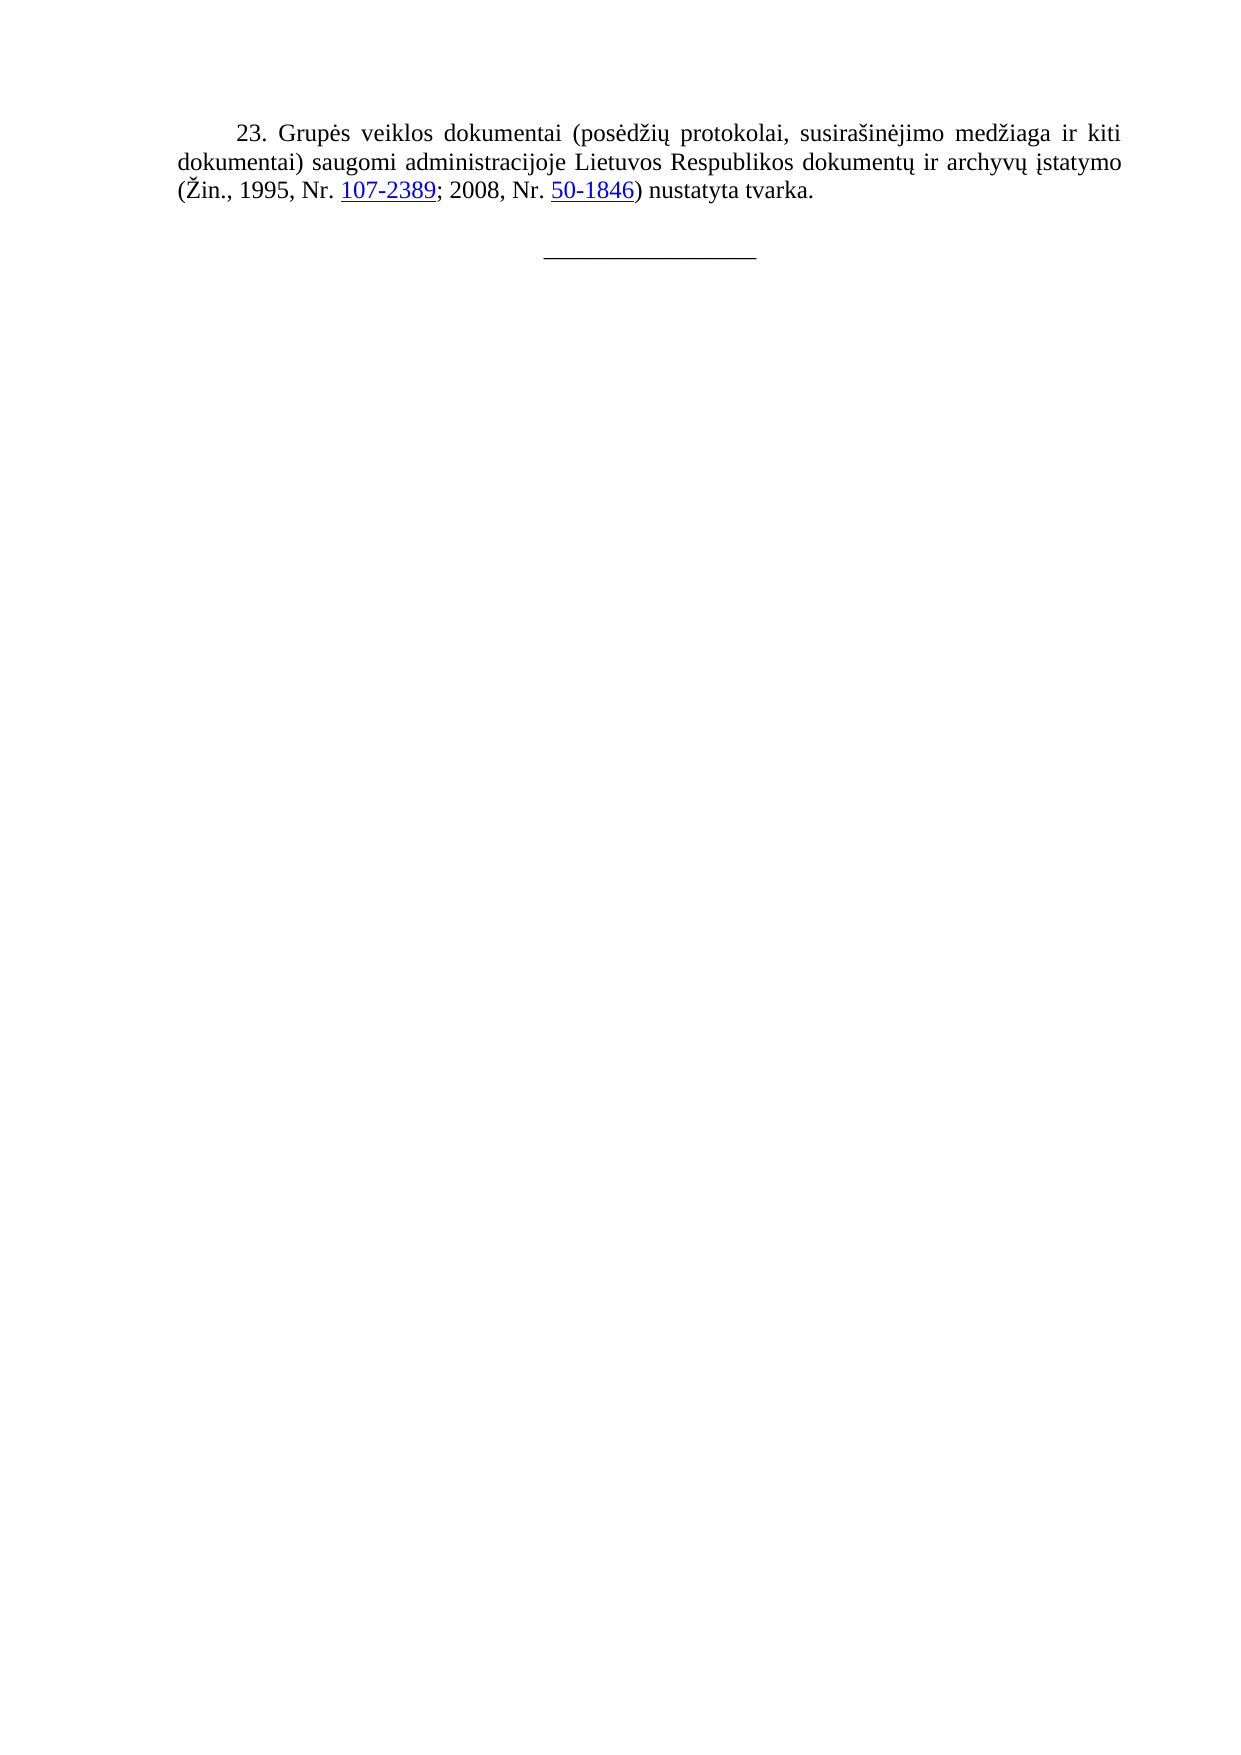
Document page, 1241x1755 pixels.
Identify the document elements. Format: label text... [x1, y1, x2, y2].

text _________________ [177, 233, 1122, 262]
text 23. Grupės veiklos dokumentai (posėdžių protokolai, susirašinėjimo medžiaga ir kiti dokumentai) saugomi administracijoje Lietuvos Respublikos dokumentų ir archyvų įstatymo (Žin., 1995, Nr. 107-2389; 2008, Nr. 50-1846) nustatyta tvarka. [177, 118, 1122, 204]
